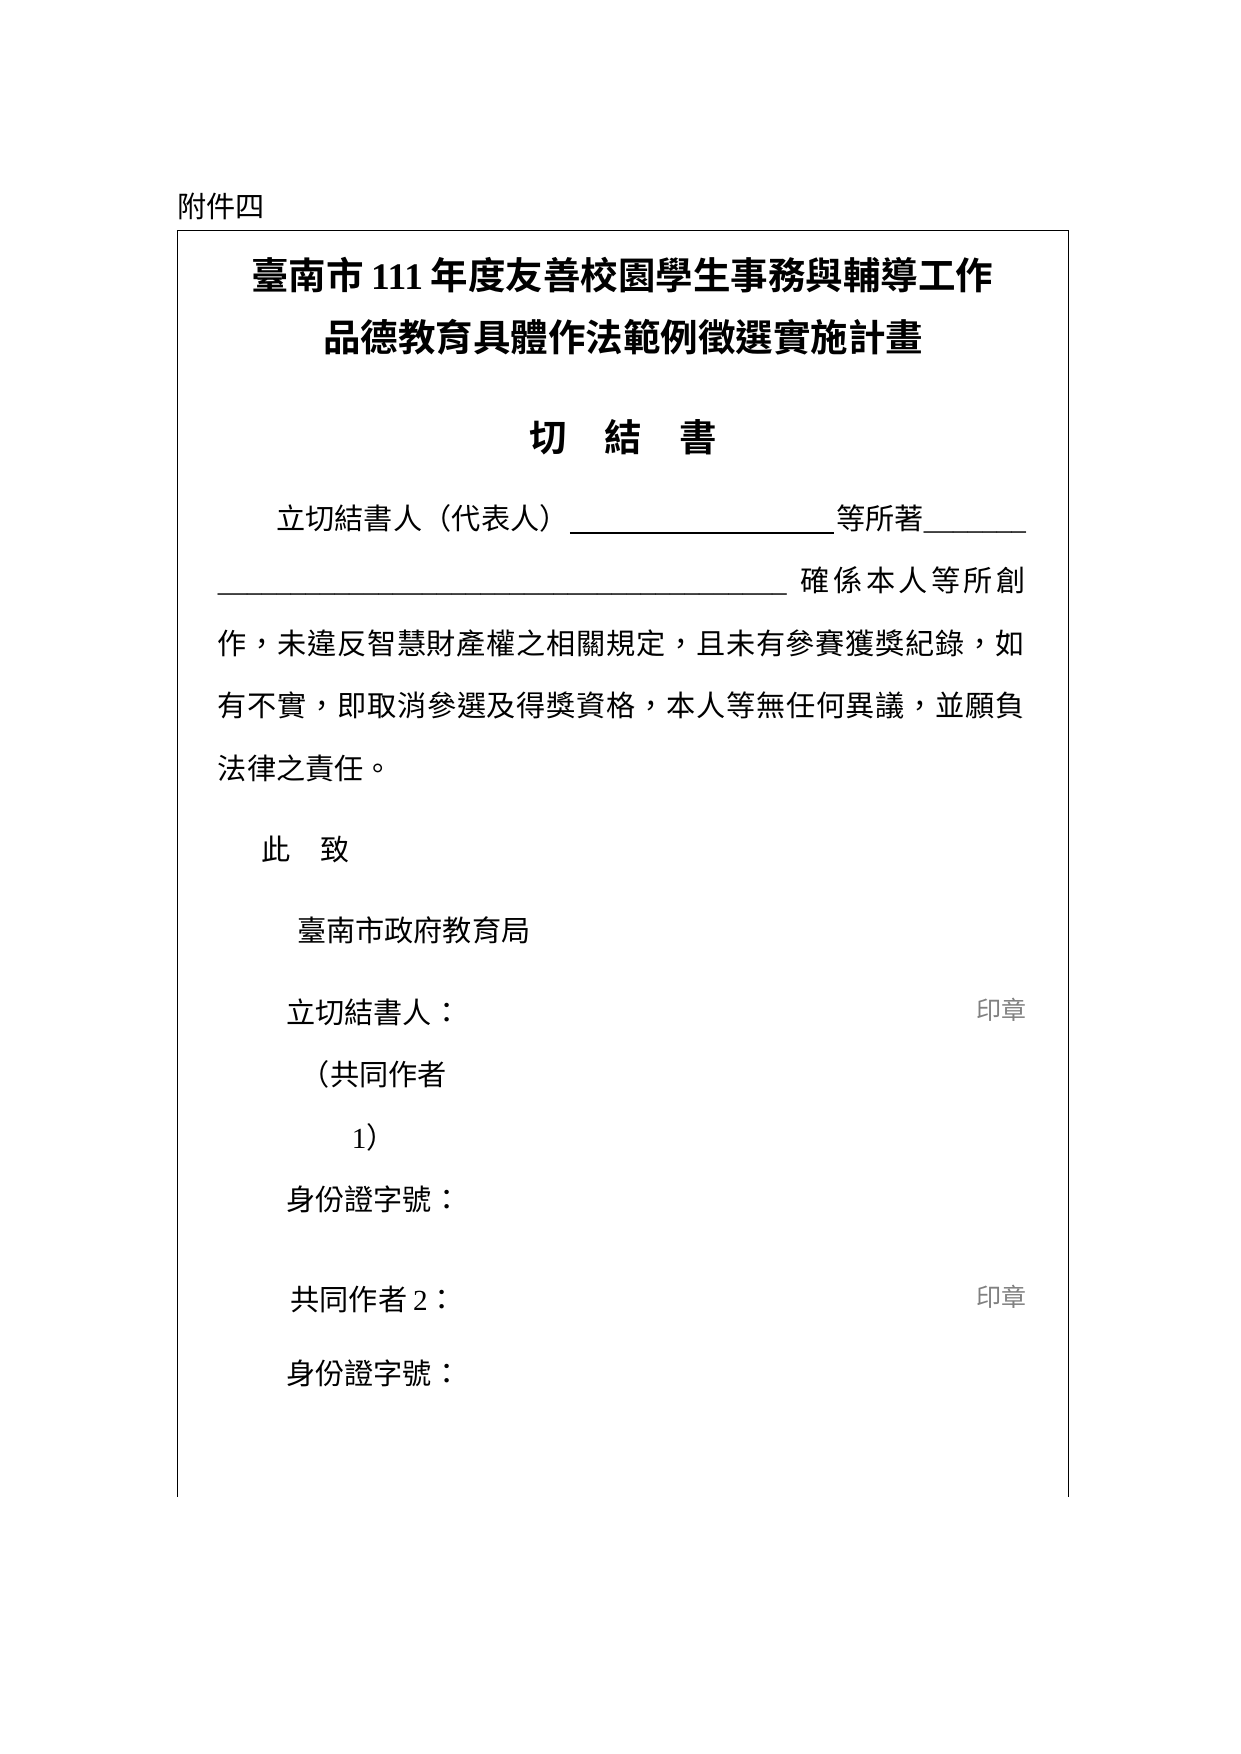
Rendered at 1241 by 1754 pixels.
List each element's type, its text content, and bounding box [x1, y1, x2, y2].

table_cell 立切結書人： （共同作者1） 身份證字號： [279, 950, 468, 1237]
table_cell [178, 1238, 279, 1411]
table_cell 印章 [468, 950, 1068, 1237]
table_cell [178, 950, 279, 1237]
table_cell 共同作者2： 身份證字號： [279, 1238, 468, 1411]
table_cell [279, 1411, 468, 1497]
table_cell 印章 [468, 1238, 1068, 1411]
table_cell [178, 1411, 279, 1497]
table_header 臺南市111年度友善校園學生事務與輔導工作 品德教育具體作法範例徵選實施計畫 切 結 書 立切結書人（代表人） 等所著______________________________________________ 確係本人等所創作，未違反智慧財產權之相關規定，且未有參賽獲獎紀錄，如有不實，即取消參選及得獎資格，本人等無任何異議，並願負法律之責任。 此 致 臺南市政府教育局 [178, 231, 1068, 950]
text 附件四 [177, 163, 1063, 226]
table_cell [468, 1411, 1068, 1497]
